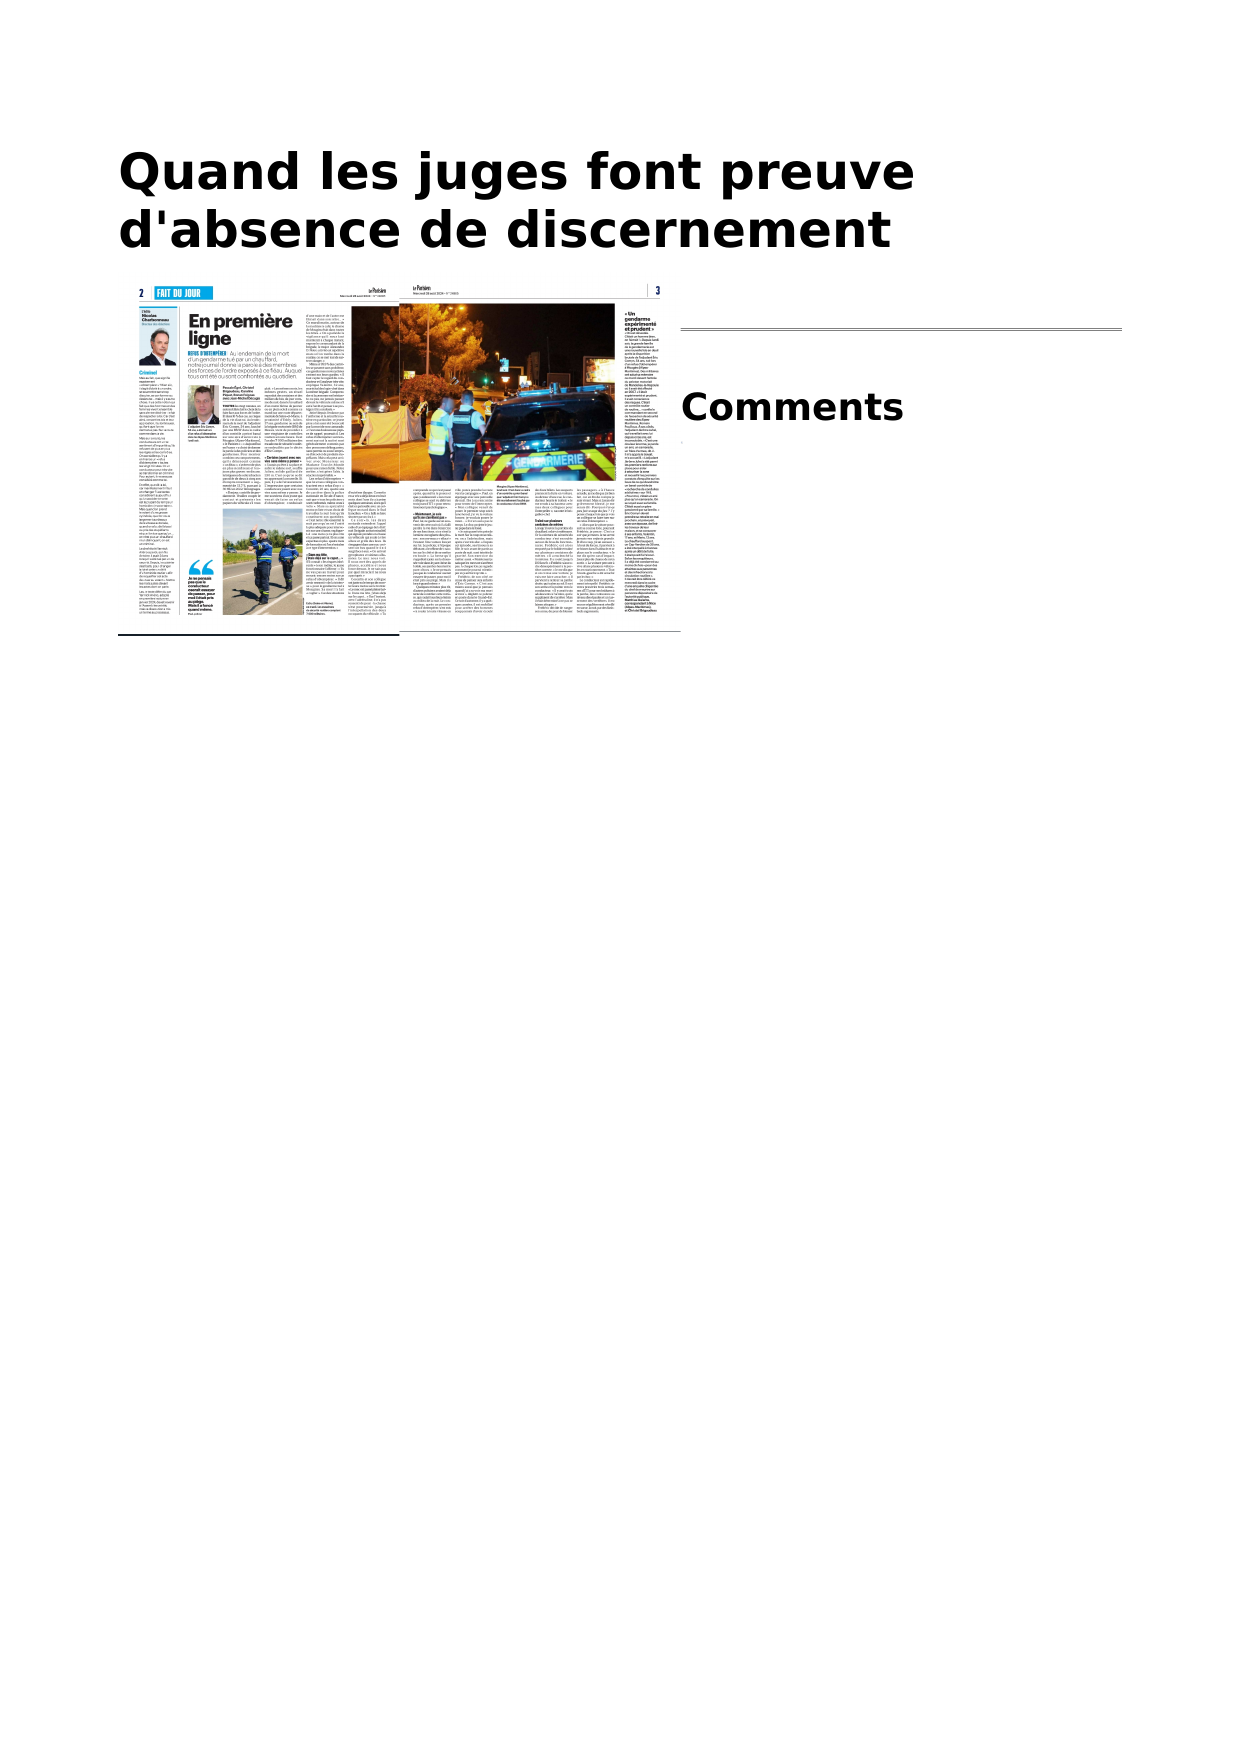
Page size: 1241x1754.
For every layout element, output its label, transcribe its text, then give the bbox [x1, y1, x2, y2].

picture [118, 272, 683, 636]
subtitle Comments [681, 385, 1122, 429]
subtitle Quand les juges font preuve d'absence de discernement [118, 143, 1122, 259]
